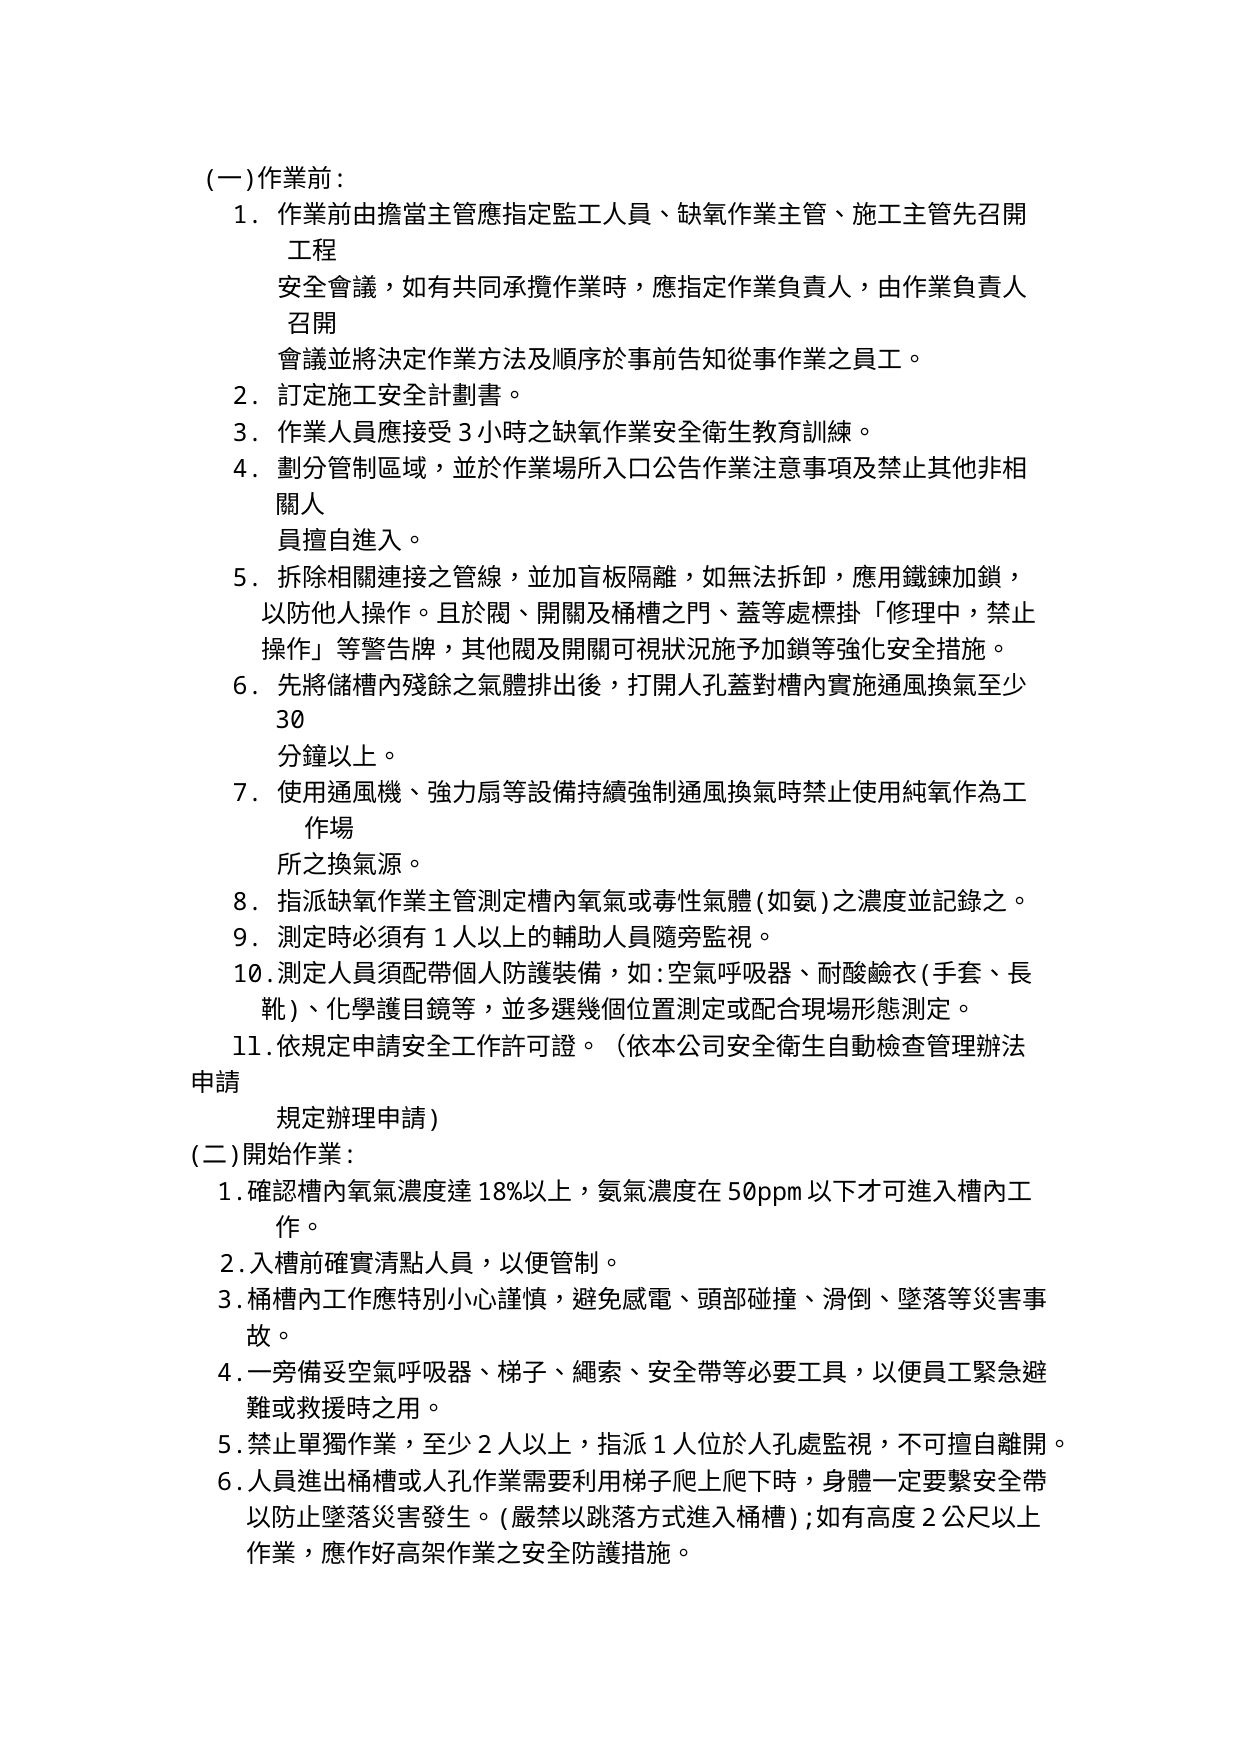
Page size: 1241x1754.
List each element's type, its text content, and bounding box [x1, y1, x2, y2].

text 安全會議，如有共同承攬作業時，應指定作業負責人，由作業負責人召開 [187, 267, 1047, 339]
text 分鐘以上。 [187, 736, 1047, 772]
text 2.入槽前確實清點人員，以便管制。 [190, 1243, 1047, 1280]
text 7. 使用通風機、強力扇等設備持續強制通風換氣時禁止使用純氧作為工作場 [187, 772, 1047, 845]
text 5. 拆除相關連接之管線，並加盲板隔離，如無法拆卸，應用鐵鍊加鎖，以防他人操作。且於閥、開關及桶槽之門、蓋等處標掛「修理中，禁止操作」等警告牌，其他閥及開關可視狀況施予加鎖等強化安全措施。 [187, 557, 1047, 666]
text 5.禁止單獨作業，至少2人以上，指派1人位於人孔處監視，不可擅自離開。 [217, 1425, 1047, 1461]
text 8. 指派缺氧作業主管測定槽內氧氣或毒性氣體(如氨)之濃度並記錄之。 [187, 881, 1047, 917]
text 所之換氣源。 [187, 845, 1047, 881]
text 4. 劃分管制區域，並於作業場所入口公告作業注意事項及禁止其他非相關人 [187, 448, 1047, 521]
text 10.測定人員須配帶個人防護裝備，如:空氣呼吸器、耐酸鹼衣(手套、長靴)、化學護目鏡等，並多選幾個位置測定或配合現場形態測定。 [187, 953, 1047, 1026]
text ll.依規定申請安全工作許可證。（依本公司安全衛生自動檢查管理辦法申請 [190, 1026, 1047, 1098]
text 6.人員進出桶槽或人孔作業需要利用梯子爬上爬下時，身體一定要繫安全帶以防止墜落災害發生。(嚴禁以跳落方式進入桶槽);如有高度2公尺以上作業，應作好高架作業之安全防護措施。 [217, 1461, 1047, 1570]
text 6. 先將儲槽內殘餘之氣體排出後，打開人孔蓋對槽內實施通風換氣至少30 [187, 666, 1047, 736]
text 9. 測定時必須有1人以上的輔助人員隨旁監視。 [187, 917, 1053, 953]
text (一)作業前: [187, 158, 1053, 194]
text 2. 訂定施工安全計劃書。 [187, 376, 1053, 412]
text 1. 作業前由擔當主管應指定監工人員、缺氧作業主管、施工主管先召開工程 [187, 194, 1047, 267]
text 4.一旁備妥空氣呼吸器、梯子、繩索、安全帶等必要工具，以便員工緊急避難或救援時之用。 [217, 1352, 1047, 1425]
text 會議並將決定作業方法及順序於事前告知從事作業之員工。 [187, 339, 1047, 376]
text 1.確認槽內氧氣濃度達18%以上，氨氣濃度在50ppm以下才可進入槽內工作。 [217, 1171, 1047, 1243]
text 3. 作業人員應接受3小時之缺氧作業安全衛生教育訓練。 [187, 412, 1053, 448]
text 規定辦理申請) [190, 1098, 1047, 1135]
text 員擅自進入。 [187, 521, 1047, 557]
text 3.桶槽內工作應特別小心謹慎，避免感電、頭部碰撞、滑倒、墜落等災害事故。 [217, 1280, 1047, 1352]
text (二)開始作業: [187, 1135, 1053, 1171]
